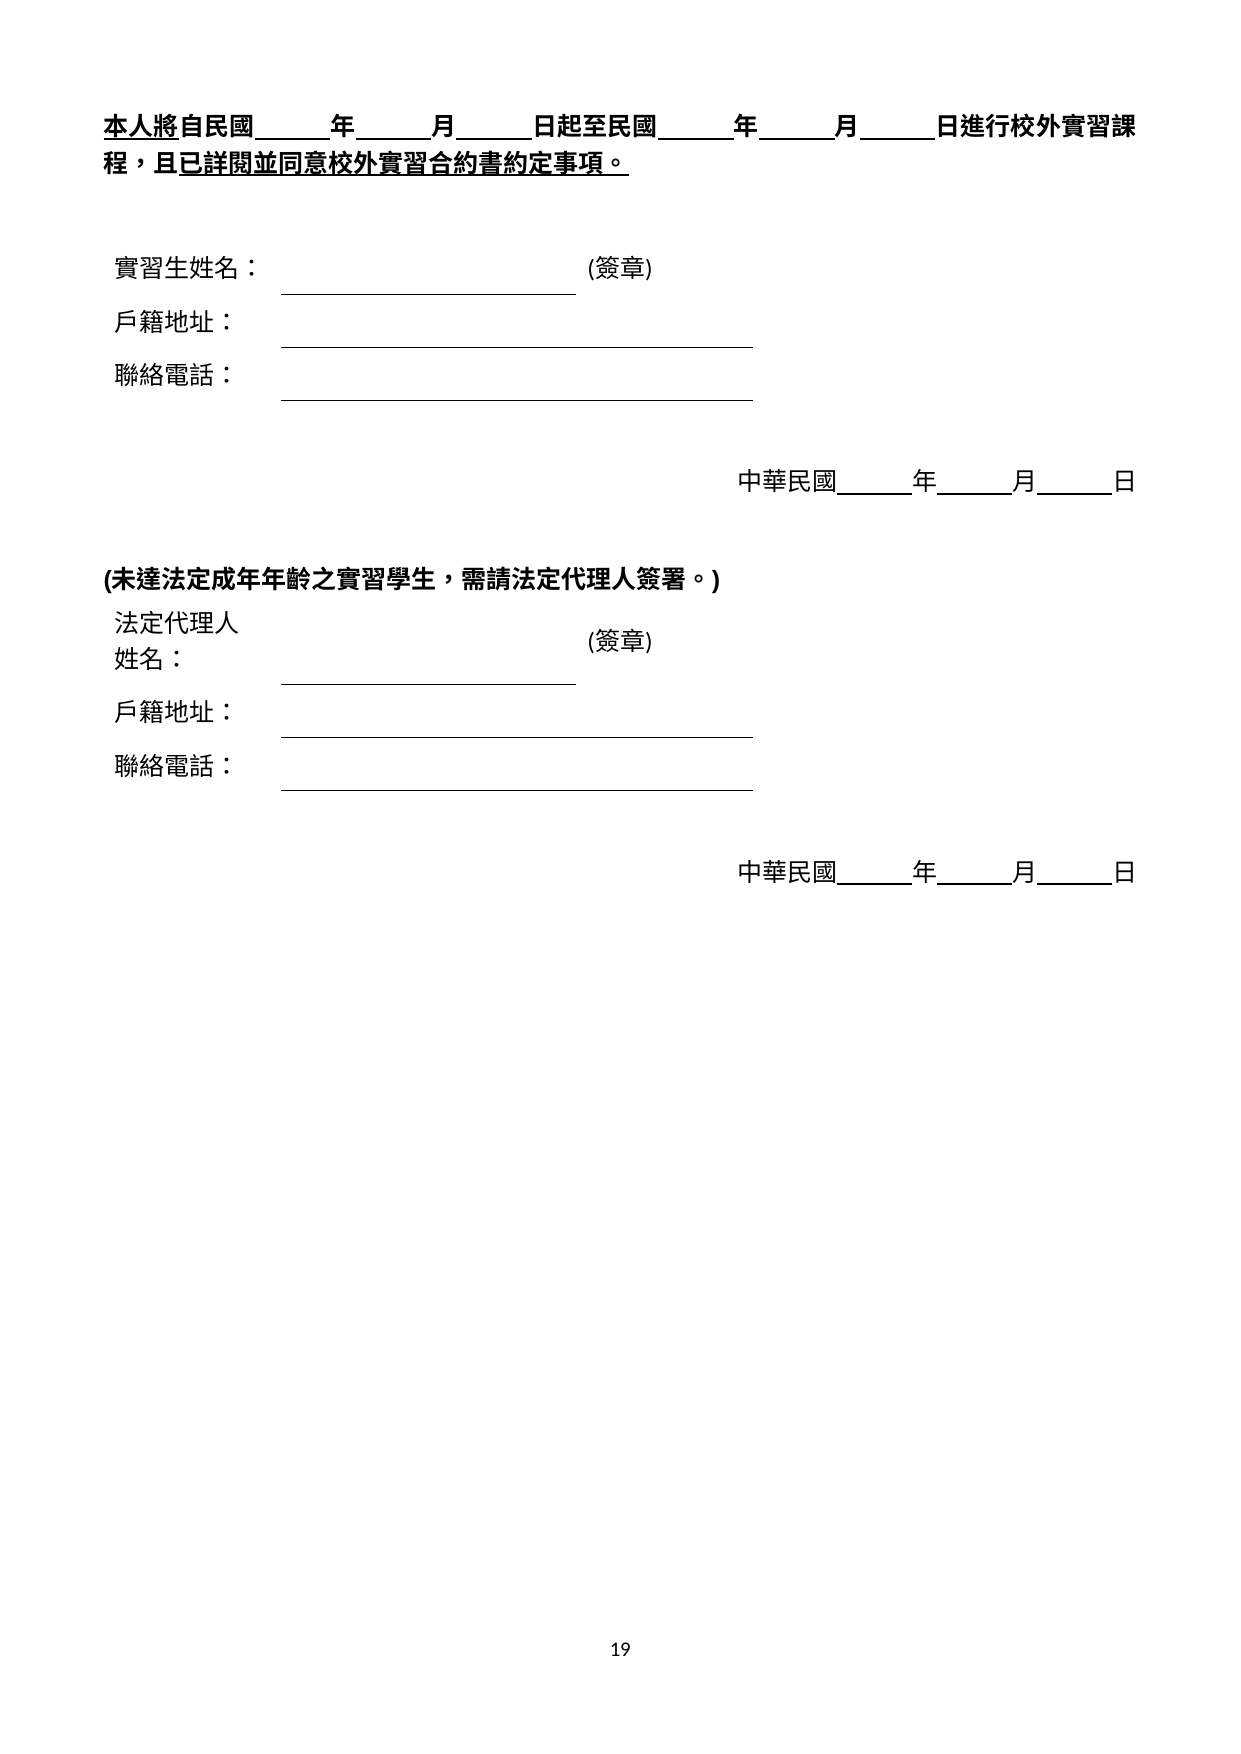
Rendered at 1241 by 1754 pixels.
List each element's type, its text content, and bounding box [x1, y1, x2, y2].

text 中華民國 年 月 日 [103, 462, 1137, 498]
table_cell 戶籍地址： [103, 684, 281, 737]
table_cell 聯絡電話： [103, 347, 281, 400]
table_header [281, 595, 576, 684]
table_header 實習生姓名： [103, 240, 281, 293]
text 本人將自民國 年 月 日起至民國 年 月 日進行校外實習課程，且已詳閱並同意校外實習合約書約定事項。 [103, 107, 1137, 179]
table_cell [281, 294, 753, 347]
table_header 法定代理人 姓名： [103, 595, 281, 684]
text 中華民國 年 月 日 [103, 852, 1137, 888]
table_header (簽章) [576, 595, 753, 684]
table_cell 戶籍地址： [103, 294, 281, 347]
table_cell [281, 738, 753, 790]
table_header (簽章) [576, 240, 753, 293]
table_cell [281, 684, 753, 737]
table_cell [281, 348, 753, 400]
text (未達法定成年年齡之實習學生，需請法定代理人簽署。) [103, 559, 1137, 595]
table_cell 聯絡電話： [103, 737, 281, 790]
table_header [281, 240, 576, 293]
